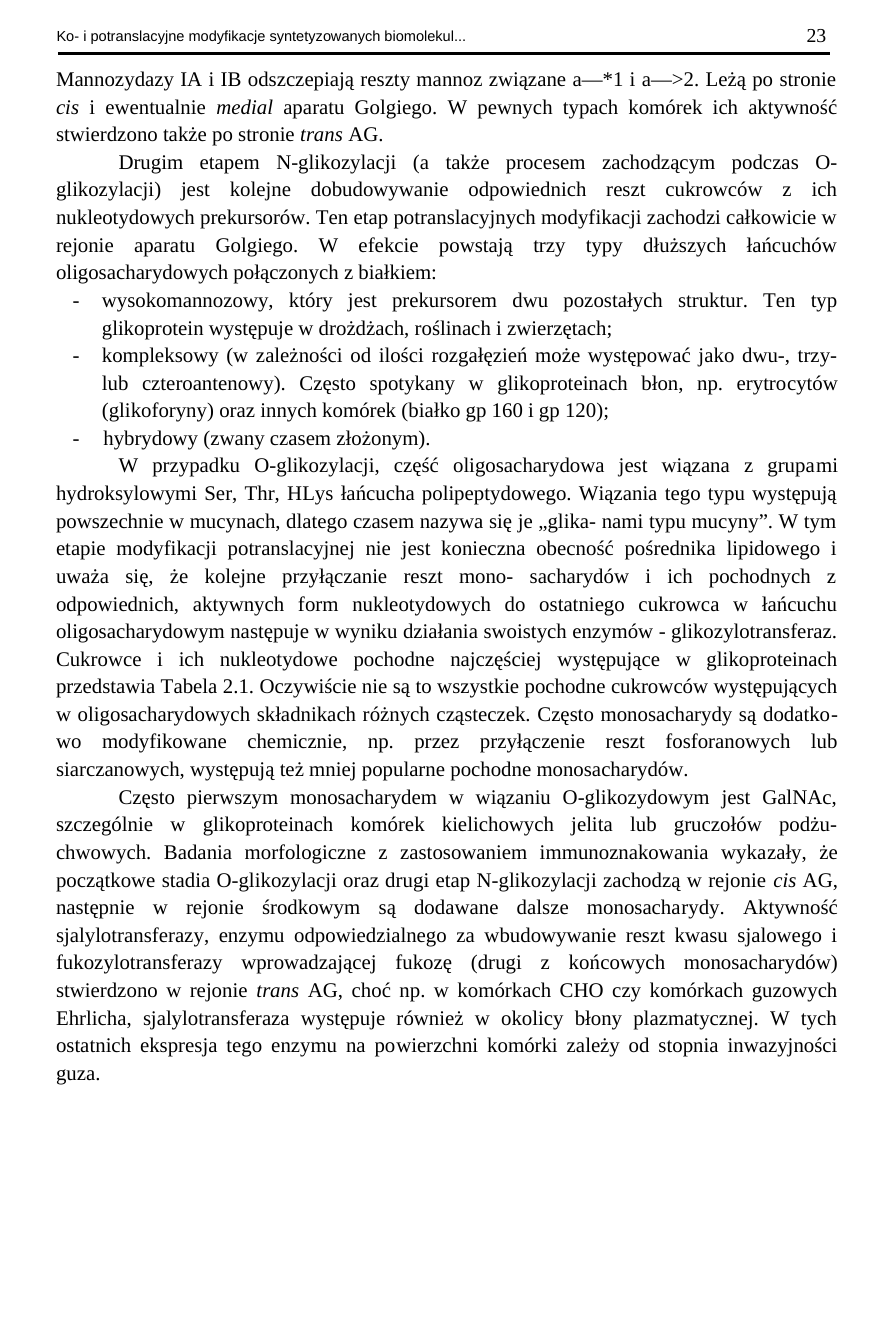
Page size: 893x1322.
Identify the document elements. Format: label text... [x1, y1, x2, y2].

list kompleksowy (w zależności od ilości rozgałęzień może występować jako dwu-, trzy- lub czteroantenowy). Często spotykany w glikoproteinach błon, np. erytro­cytów (glikoforyny) oraz innych komórek (białko gp 160 i gp 120); [72, 343, 838, 422]
text 23 [806, 24, 832, 47]
list wysokomannozowy, który jest prekursorem dwu pozostałych struktur. Ten typ glikoprotein występuje w drożdżach, roślinach i zwierzętach; [72, 288, 838, 339]
list hybrydowy (zwany czasem złożonym). [56, 426, 838, 450]
text Drugim etapem N-glikozylacji (a także procesem zachodzącym podczas O-glikozylacji) jest kolejne dobudowywanie odpowiednich reszt cukrowców z ich nukleotydowych prekursorów. Ten etap potranslacyjnych modyfikacji zachodzi całkowicie w rejonie aparatu Golgiego. W efekcie powstają trzy typy dłuższych łańcuchów oligosacharydowych połączonych z białkiem: [56, 150, 838, 284]
text Ko- i potranslacyjne modyfikacje syntetyzowanych biomolekul... [56, 28, 471, 45]
text Mannozydazy IA i IB odszczepiają reszty mannoz związane a—*1 i a—>2. Leżą po stronie cis i ewentualnie medial aparatu Golgiego. W pewnych typach komórek ich aktywność stwierdzono także po stronie trans AG. [56, 67, 838, 146]
text Często pierwszym monosacharydem w wiązaniu O-glikozydowym jest GalNAc, szczególnie w glikoproteinach komórek kielichowych jelita lub gruczołów podżu- chwowych. Badania morfologiczne z zastosowaniem immunoznakowania wyka­zały, że początkowe stadia O-glikozylacji oraz drugi etap N-glikozylacji zachodzą w rejonie cis AG, następnie w rejonie środkowym są dodawane dalsze monosacha­rydy. Aktywność sjalylotransferazy, enzymu odpowiedzialnego za wbudowywanie reszt kwasu sjalowego i fukozylotransferazy wprowadzającej fukozę (drugi z koń­cowych monosacharydów) stwierdzono w rejonie trans AG, choć np. w komórkach CHO czy komórkach guzowych Ehrlicha, sjalylotransferaza występuje również w okolicy błony plazmatycznej. W tych ostatnich ekspresja tego enzymu na po­wierzchni komórki zależy od stopnia inwazyjności guza. [56, 785, 838, 1085]
text W przypadku O-glikozylacji, część oligosacharydowa jest wiązana z grupa­mi hydroksylowymi Ser, Thr, HLys łańcucha polipeptydowego. Wiązania tego typu występują powszechnie w mucynach, dlatego czasem nazywa się je „glika- nami typu mucyny”. W tym etapie modyfikacji potranslacyjnej nie jest konieczna obecność pośrednika lipidowego i uważa się, że kolejne przyłączanie reszt mono- sacharydów i ich pochodnych z odpowiednich, aktywnych form nukleotydowych do ostatniego cukrowca w łańcuchu oligosacharydowym następuje w wyniku działania swoistych enzymów - glikozylotransferaz. Cukrowce i ich nukleotydowe pochodne najczęściej występujące w glikoproteinach przedstawia Tabela 2.1. Oczywiście nie są to wszystkie pochodne cukrowców występujących w oligosa­charydowych składnikach różnych cząsteczek. Często monosacharydy są dodatko­wo modyfikowane chemicznie, np. przez przyłączenie reszt fosforanowych lub siarczanowych, występują też mniej popularne pochodne monosacharydów. [56, 453, 838, 781]
